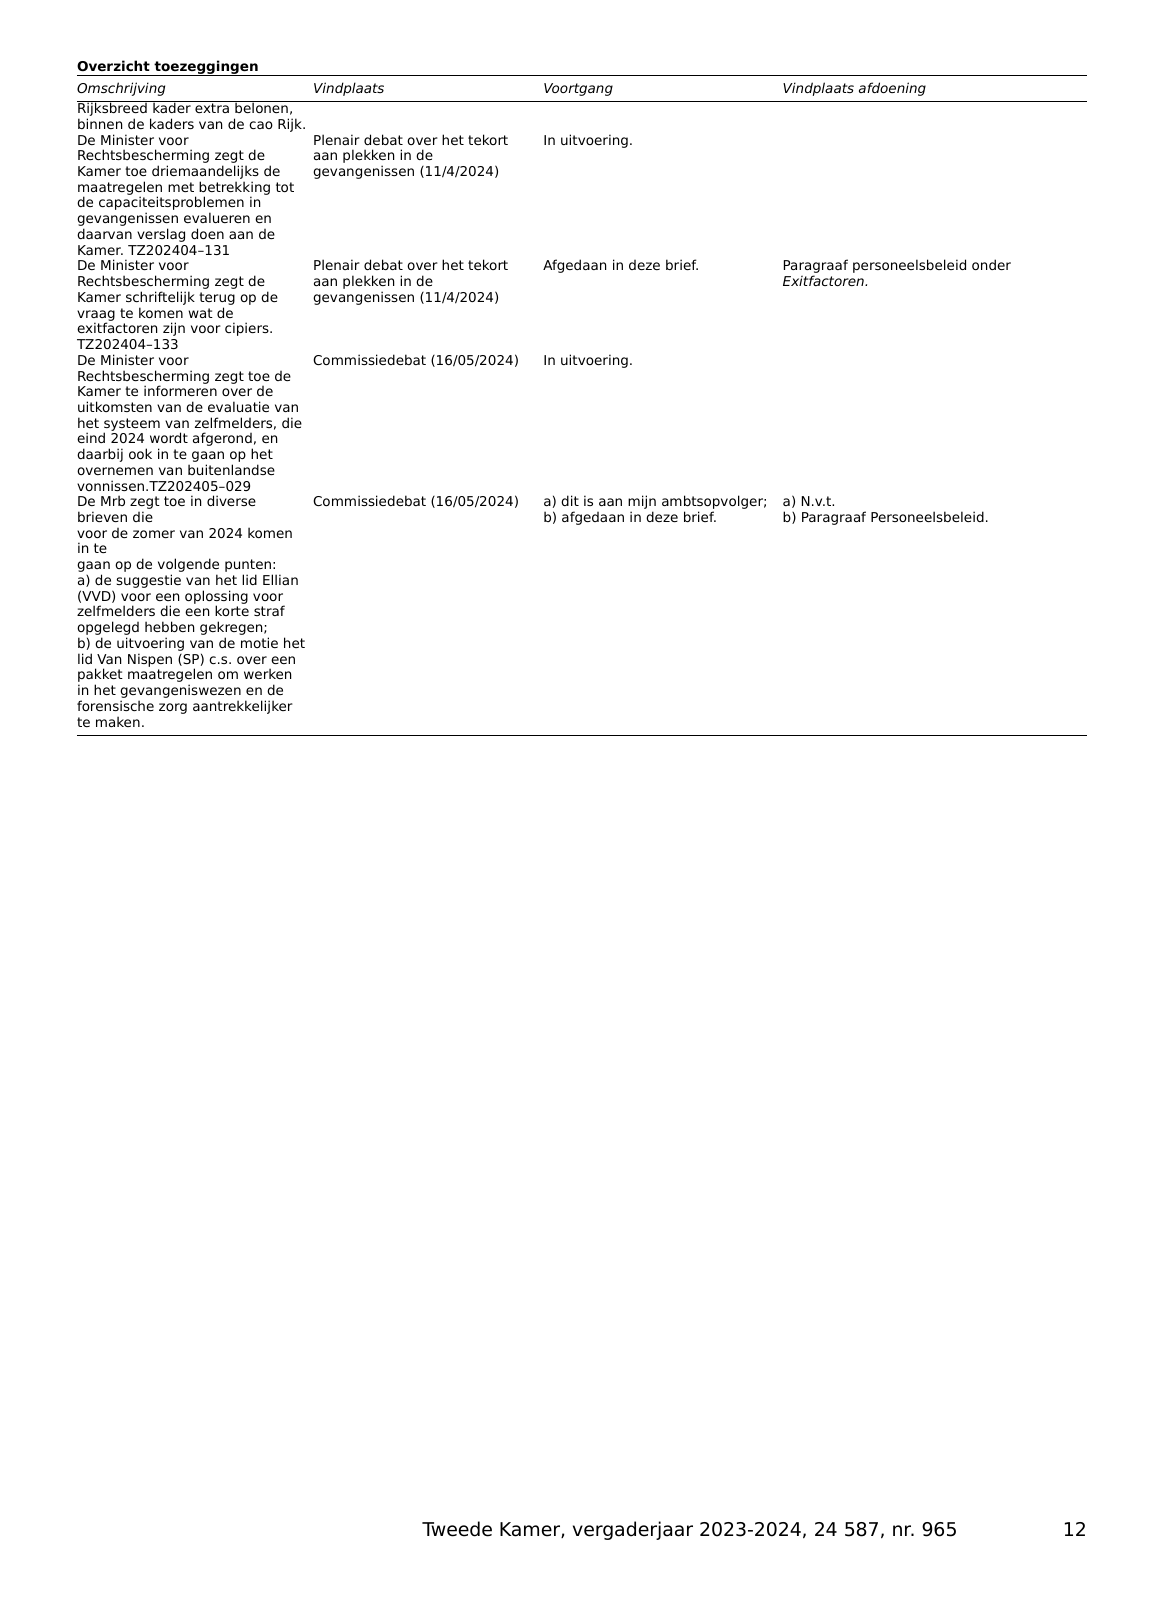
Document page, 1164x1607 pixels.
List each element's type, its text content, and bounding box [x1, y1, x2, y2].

table_cell Paragraaf personeelsbeleid onder Exitfactoren. [777, 258, 1087, 353]
table_header Overzicht toezeggingen [77, 59, 1087, 75]
table_cell Vindplaats [307, 76, 537, 101]
table_cell Vindplaats afdoening [777, 76, 1087, 101]
table_cell De Minister voor Rechtsbescherming zegt de Kamer schriftelijk terug op de vraag te komen wat de exitfactoren zijn voor cipiers. TZ202404–133 [77, 258, 307, 353]
table_cell Afgedaan in deze brief. [537, 258, 777, 353]
table_cell Commissiedebat (16/05/2024) [307, 353, 537, 494]
table_cell Plenair debat over het tekort aan plekken in de gevangenissen (11/4/2024) [307, 258, 537, 353]
table_cell [307, 102, 537, 132]
table_cell [777, 133, 1087, 258]
table_cell [537, 102, 777, 132]
table_cell a) dit is aan mijn ambtsopvolger; b) afgedaan in deze brief. [537, 494, 777, 735]
table_cell In uitvoering. [537, 353, 777, 494]
table_cell Rijksbreed kader extra belonen, binnen de kaders van de cao Rijk. [77, 102, 307, 132]
table_cell Voortgang [537, 76, 777, 101]
table_cell Plenair debat over het tekort aan plekken in de gevangenissen (11/4/2024) [307, 133, 537, 258]
table_cell [777, 102, 1087, 132]
table_cell De Minister voor Rechtsbescherming zegt toe de Kamer te informeren over de uitkomsten van de evaluatie van het systeem van zelfmelders, die eind 2024 wordt afgerond, en daarbij ook in te gaan op het overnemen van buitenlandse vonnissen.TZ202405–029 [77, 353, 307, 494]
table_cell In uitvoering. [537, 133, 777, 258]
table_cell De Mrb zegt toe in diverse brieven die voor de zomer van 2024 komen in te gaan op de volgende punten: a) de suggestie van het lid Ellian (VVD) voor een oplossing voor zelfmelders die een korte straf opgelegd hebben gekregen; b) de uitvoering van de motie het lid Van Nispen (SP) c.s. over een pakket maatregelen om werken in het gevangeniswezen en de forensische zorg aantrekkelijker te maken. [77, 494, 307, 735]
table_cell De Minister voor Rechtsbescherming zegt de Kamer toe driemaandelijks de maatregelen met betrekking tot de capaciteitsproblemen in gevangenissen evalueren en daarvan verslag doen aan de Kamer. TZ202404–131 [77, 133, 307, 258]
table_cell [777, 353, 1087, 494]
table_cell Omschrijving [77, 76, 307, 101]
table_cell a) N.v.t. b) Paragraaf Personeelsbeleid. [777, 494, 1087, 735]
table_cell Commissiedebat (16/05/2024) [307, 494, 537, 735]
